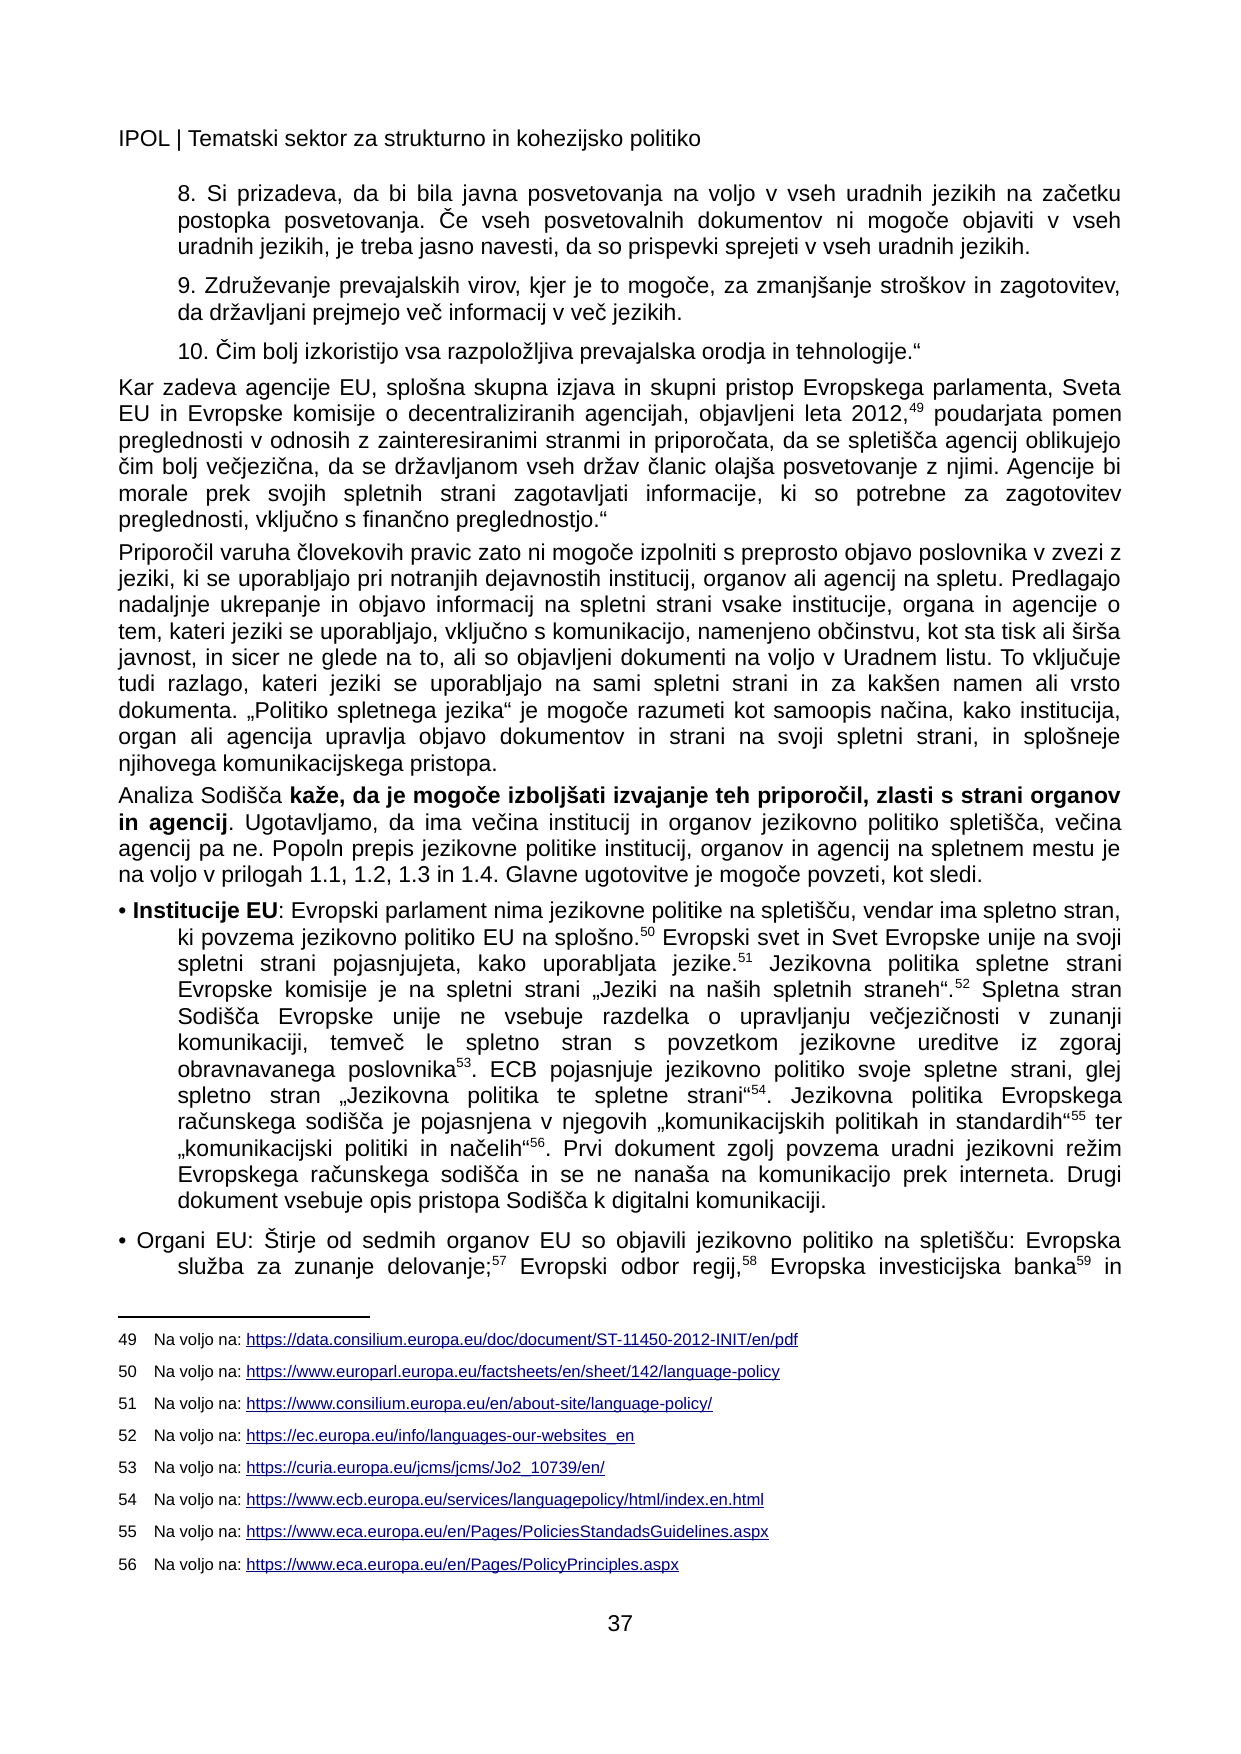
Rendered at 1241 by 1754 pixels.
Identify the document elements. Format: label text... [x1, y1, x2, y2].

text Na voljo na: https://www.europarl.europa.eu/factsheets/en/sheet/142/language-policy [118, 1362, 1122, 1381]
text 8. Si prizadeva, da bi bila javna posvetovanja na voljo v vseh uradnih jezikih na začetku postopka posvetovanja. Če vseh posvetovalnih dokumentov ni mogoče objaviti v vseh uradnih jezikih, je treba jasno navesti, da so prispevki sprejeti v vseh uradnih jezikih. [177, 180, 1122, 259]
text Na voljo na: https://www.eca.europa.eu/en/Pages/PolicyPrinciples.aspx [118, 1554, 1122, 1573]
text Na voljo na: https://data.consilium.europa.eu/doc/document/ST-11450-2012-INIT/en/pdf [118, 1330, 1122, 1349]
text Na voljo na: https://curia.europa.eu/jcms/jcms/Jo2_10739/en/ [118, 1458, 1122, 1477]
text • Institucije EU: Evropski parlament nima jezikovne politike na spletišču, vendar ima spletno stran, ki povzema jezikovno politiko EU na splošno. Evropski svet in Svet Evropske unije na svoji spletni strani pojasnjujeta, kako uporabljata jezike. Jezikovna politika spletne strani Evropske komisije je na spletni strani „Jeziki na naših spletnih straneh“. Spletna stran Sodišča Evropske unije ne vsebuje razdelka o upravljanju večjezičnosti v zunanji komunikaciji, temveč le spletno stran s povzetkom jezikovne ureditve iz zgoraj obravnavanega poslovnika. ECB pojasnjuje jezikovno politiko svoje spletne strani, glej spletno stran „Jezikovna politika te spletne strani“. Jezikovna politika Evropskega računskega sodišča je pojasnjena v njegovih „komunikacijskih politikah in standardih“ ter „komunikacijski politiki in načelih“. Prvi dokument zgolj povzema uradni jezikovni režim Evropskega računskega sodišča in se ne nanaša na komunikacijo prek interneta. Drugi dokument vsebuje opis pristopa Sodišča k digitalni komunikaciji. [118, 897, 1122, 1214]
text Analiza Sodišča kaže, da je mogoče izboljšati izvajanje teh priporočil, zlasti s strani organov in agencij. Ugotavljamo, da ima večina institucij in organov jezikovno politiko spletišča, večina agencij pa ne. Popoln prepis jezikovne politike institucij, organov in agencij na spletnem mestu je na voljo v prilogah 1.1, 1.2, 1.3 in 1.4. Glavne ugotovitve je mogoče povzeti, kot sledi. [118, 782, 1122, 888]
text Na voljo na: https://www.consilium.europa.eu/en/about-site/language-policy/ [118, 1394, 1122, 1413]
text Kar zadeva agencije EU, splošna skupna izjava in skupni pristop Evropskega parlamenta, Sveta EU in Evropske komisije o decentraliziranih agencijah, objavljeni leta 2012, poudarjata pomen preglednosti v odnosih z zainteresiranimi stranmi in priporočata, da se spletišča agencij oblikujejo čim bolj večjezična, da se državljanom vseh držav članic olajša posvetovanje z njimi. Agencije bi morale prek svojih spletnih strani zagotavljati informacije, ki so potrebne za zagotovitev preglednosti, vključno s finančno preglednostjo.“ [118, 374, 1122, 532]
text Na voljo na: https://www.eca.europa.eu/en/Pages/PoliciesStandadsGuidelines.aspx [118, 1522, 1122, 1541]
text • Organi EU: Štirje od sedmih organov EU so objavili jezikovno politiko na spletišču: Evropska služba za zunanje delovanje; Evropski odbor regij, Evropska investicijska banka in evropski varuh človekovih pravic, ki je najobsežnejša jezikovna politika med organi EU. Spletišča Evropskega ekonomsko-socialnega odbora, Evropskega nadzornika za varstvo podatkov in Evropskega odbora za varstvo podatkov ne vsebujejo informacij o uporabi jezikov teh organov. [118, 1227, 1122, 1279]
text Na voljo na: https://ec.europa.eu/info/languages-our-websites_en [118, 1426, 1122, 1445]
text 9. Združevanje prevajalskih virov, kjer je to mogoče, za zmanjšanje stroškov in zagotovitev, da državljani prejmejo več informacij v več jezikih. [177, 272, 1122, 325]
text Priporočil varuha človekovih pravic zato ni mogoče izpolniti s preprosto objavo poslovnika v zvezi z jeziki, ki se uporabljajo pri notranjih dejavnostih institucij, organov ali agencij na spletu. Predlagajo nadaljnje ukrepanje in objavo informacij na spletni strani vsake institucije, organa in agencije o tem, kateri jeziki se uporabljajo, vključno s komunikacijo, namenjeno občinstvu, kot sta tisk ali širša javnost, in sicer ne glede na to, ali so objavljeni dokumenti na voljo v Uradnem listu. To vključuje tudi razlago, kateri jeziki se uporabljajo na sami spletni strani in za kakšen namen ali vrsto dokumenta. „Politiko spletnega jezika“ je mogoče razumeti kot samoopis načina, kako institucija, organ ali agencija upravlja objavo dokumentov in strani na svoji spletni strani, in splošneje njihovega komunikacijskega pristopa. [118, 539, 1122, 776]
text Na voljo na: https://www.ecb.europa.eu/services/languagepolicy/html/index.en.html [118, 1490, 1122, 1509]
text 10. Čim bolj izkoristijo vsa razpoložljiva prevajalska orodja in tehnologije.“ [177, 338, 1122, 364]
